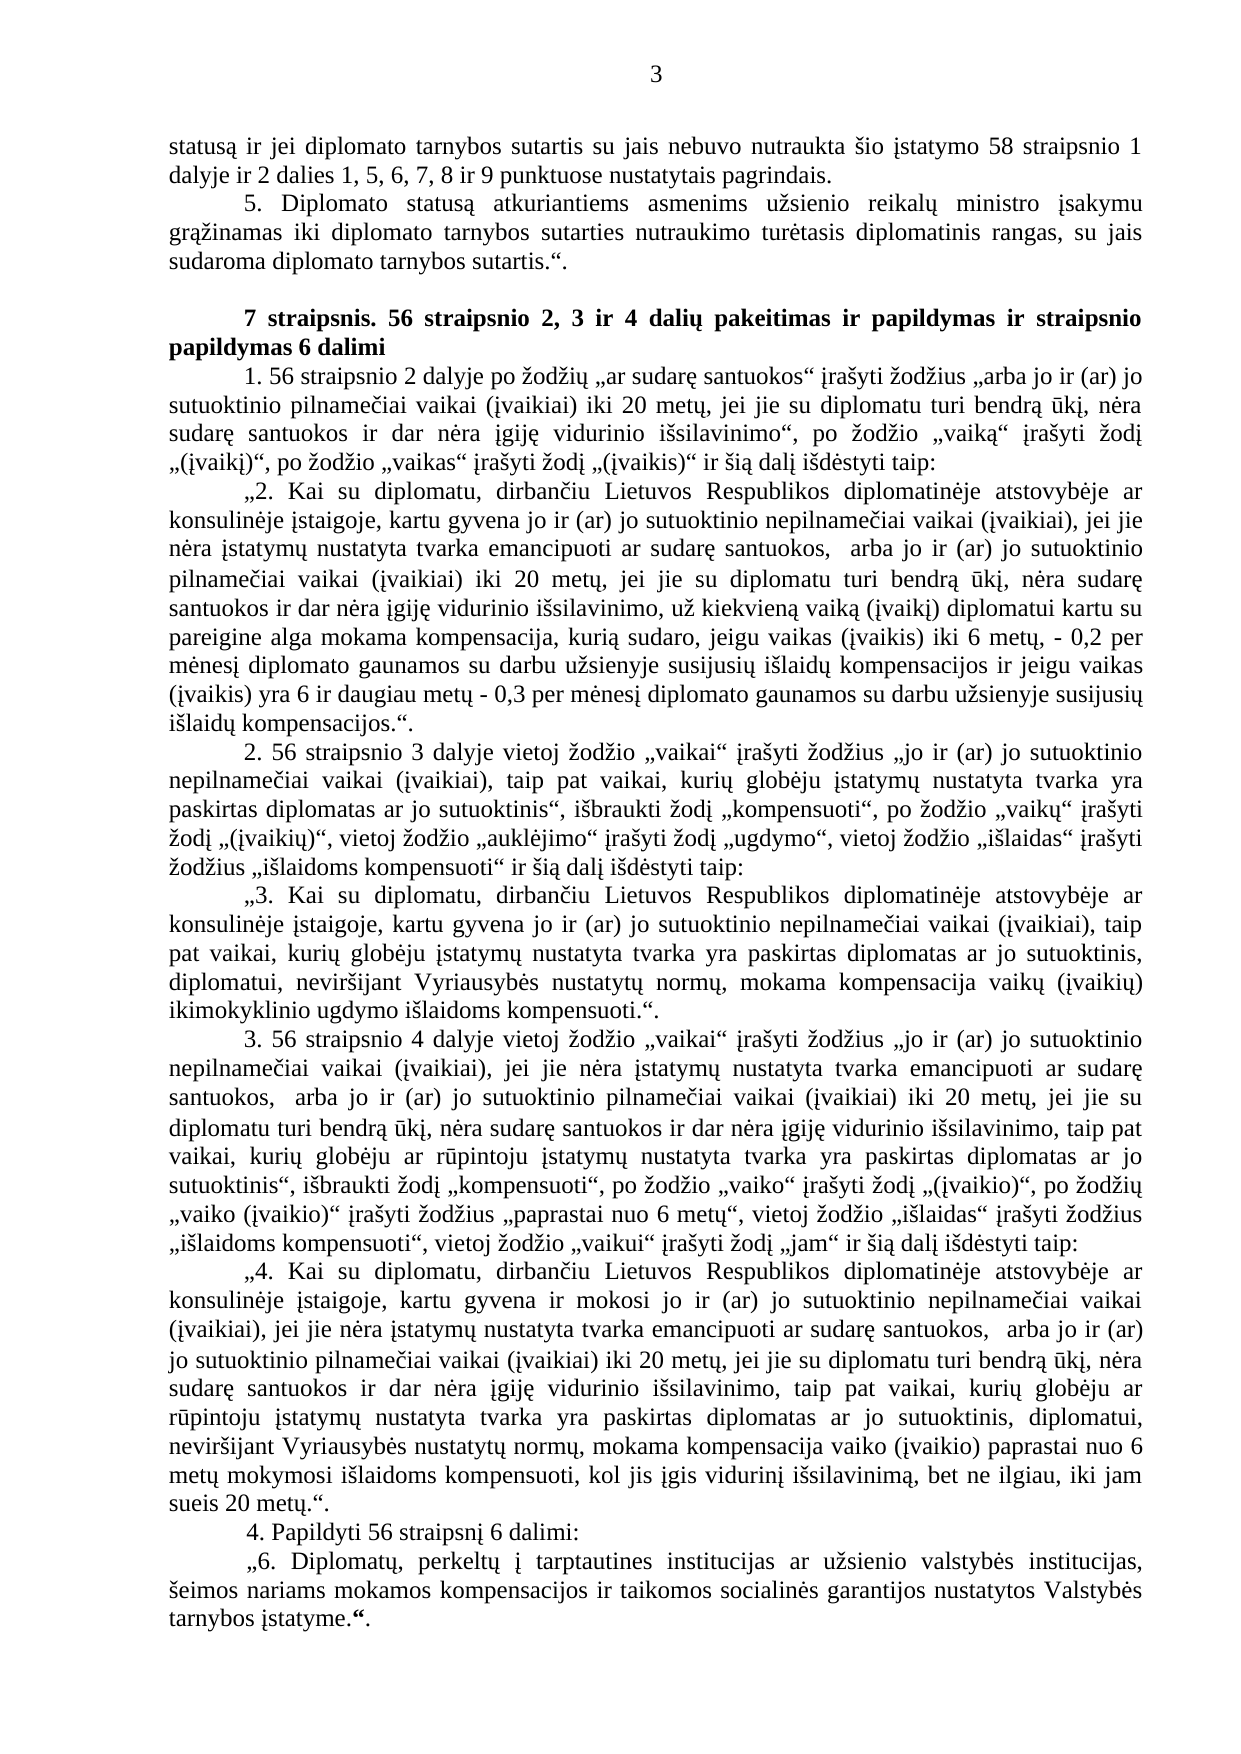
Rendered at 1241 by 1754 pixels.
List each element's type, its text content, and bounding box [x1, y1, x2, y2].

text „2. Kai su diplomatu, dirbančiu Lietuvos Respublikos diplomatinėje atstovybėje ar konsulinėje įstaigoje, kartu gyvena jo ir (ar) jo sutuoktinio nepilnamečiai vaikai (įvaikiai), jei jie nėra įstatymų nustatyta tvarka emancipuoti ar sudarę santuokos, arba jo ir (ar) jo sutuoktinio pilnamečiai vaikai (įvaikiai) iki 20 metų, jei jie su diplomatu turi bendrą ūkį, nėra sudarę santuokos ir dar nėra įgiję vidurinio išsilavinimo, už kiekvieną vaiką (įvaikį) diplomatui kartu su pareigine alga mokama kompensacija, kurią sudaro, jeigu vaikas (įvaikis) iki 6 metų, - 0,2 per mėnesį diplomato gaunamos su darbu užsienyje susijusių išlaidų kompensacijos ir jeigu vaikas (įvaikis) yra 6 ir daugiau metų - 0,3 per mėnesį diplomato gaunamos su darbu užsienyje susijusių išlaidų kompensacijos.“. [169, 476, 1144, 737]
text 4. Papildyti 56 straipsnį 6 dalimi: [169, 1517, 1144, 1546]
text 1. 56 straipsnio 2 dalyje po žodžių „ar sudarę santuokos“ įrašyti žodžius „arba jo ir (ar) jo sutuoktinio pilnamečiai vaikai (įvaikiai) iki 20 metų, jei jie su diplomatu turi bendrą ūkį, nėra sudarę santuokos ir dar nėra įgiję vidurinio išsilavinimo“, po žodžio „vaiką“ įrašyti žodį „(įvaikį)“, po žodžio „vaikas“ įrašyti žodį „(įvaikis)“ ir šią dalį išdėstyti taip: [169, 361, 1144, 476]
text „6. Diplomatų, perkeltų į tarptautines institucijas ar užsienio valstybės institucijas, šeimos nariams mokamos kompensacijos ir taikomos socialinės garantijos nustatytos Valstybės tarnybos įstatyme.“. [169, 1546, 1144, 1632]
text „4. Kai su diplomatu, dirbančiu Lietuvos Respublikos diplomatinėje atstovybėje ar konsulinėje įstaigoje, kartu gyvena ir mokosi jo ir (ar) jo sutuoktinio nepilnamečiai vaikai (įvaikiai), jei jie nėra įstatymų nustatyta tvarka emancipuoti ar sudarę santuokos, arba jo ir (ar) jo sutuoktinio pilnamečiai vaikai (įvaikiai) iki 20 metų, jei jie su diplomatu turi bendrą ūkį, nėra sudarę santuokos ir dar nėra įgiję vidurinio išsilavinimo, taip pat vaikai, kurių globėju ar rūpintoju įstatymų nustatyta tvarka yra paskirtas diplomatas ar jo sutuoktinis, diplomatui, neviršijant Vyriausybės nustatytų normų, mokama kompensacija vaiko (įvaikio) paprastai nuo 6 metų mokymosi išlaidoms kompensuoti, kol jis įgis vidurinį išsilavinimą, bet ne ilgiau, iki jam sueis 20 metų.“. [169, 1256, 1144, 1517]
text 5. Diplomato statusą atkuriantiems asmenims užsienio reikalų ministro įsakymu grąžinamas iki diplomato tarnybos sutarties nutraukimo turėtasis diplomatinis rangas, su jais sudaroma diplomato tarnybos sutartis.“. [169, 188, 1144, 275]
text statusą ir jei diplomato tarnybos sutartis su jais nebuvo nutraukta šio įstatymo 58 straipsnio 1 dalyje ir 2 dalies 1, 5, 6, 7, 8 ir 9 punktuose nustatytais pagrindais. [169, 131, 1144, 188]
text „3. Kai su diplomatu, dirbančiu Lietuvos Respublikos diplomatinėje atstovybėje ar konsulinėje įstaigoje, kartu gyvena jo ir (ar) jo sutuoktinio nepilnamečiai vaikai (įvaikiai), taip pat vaikai, kurių globėju įstatymų nustatyta tvarka yra paskirtas diplomatas ar jo sutuoktinis, diplomatui, neviršijant Vyriausybės nustatytų normų, mokama kompensacija vaikų (įvaikių) ikimokyklinio ugdymo išlaidoms kompensuoti.“. [169, 881, 1144, 1024]
text 7 straipsnis. 56 straipsnio 2, 3 ir 4 dalių pakeitimas ir papildymas ir straipsnio papildymas 6 dalimi [169, 303, 1144, 361]
text 2. 56 straipsnio 3 dalyje vietoj žodžio „vaikai“ įrašyti žodžius „jo ir (ar) jo sutuoktinio nepilnamečiai vaikai (įvaikiai), taip pat vaikai, kurių globėju įstatymų nustatyta tvarka yra paskirtas diplomatas ar jo sutuoktinis“, išbraukti žodį „kompensuoti“, po žodžio „vaikų“ įrašyti žodį „(įvaikių)“, vietoj žodžio „auklėjimo“ įrašyti žodį „ugdymo“, vietoj žodžio „išlaidas“ įrašyti žodžius „išlaidoms kompensuoti“ ir šią dalį išdėstyti taip: [169, 737, 1144, 881]
text 3. 56 straipsnio 4 dalyje vietoj žodžio „vaikai“ įrašyti žodžius „jo ir (ar) jo sutuoktinio nepilnamečiai vaikai (įvaikiai), jei jie nėra įstatymų nustatyta tvarka emancipuoti ar sudarę santuokos, arba jo ir (ar) jo sutuoktinio pilnamečiai vaikai (įvaikiai) iki 20 metų, jei jie su diplomatu turi bendrą ūkį, nėra sudarę santuokos ir dar nėra įgiję vidurinio išsilavinimo, taip pat vaikai, kurių globėju ar rūpintoju įstatymų nustatyta tvarka yra paskirtas diplomatas ar jo sutuoktinis“, išbraukti žodį „kompensuoti“, po žodžio „vaiko“ įrašyti žodį „(įvaikio)“, po žodžių „vaiko (įvaikio)“ įrašyti žodžius „paprastai nuo 6 metų“, vietoj žodžio „išlaidas“ įrašyti žodžius „išlaidoms kompensuoti“, vietoj žodžio „vaikui“ įrašyti žodį „jam“ ir šią dalį išdėstyti taip: [169, 1024, 1144, 1256]
